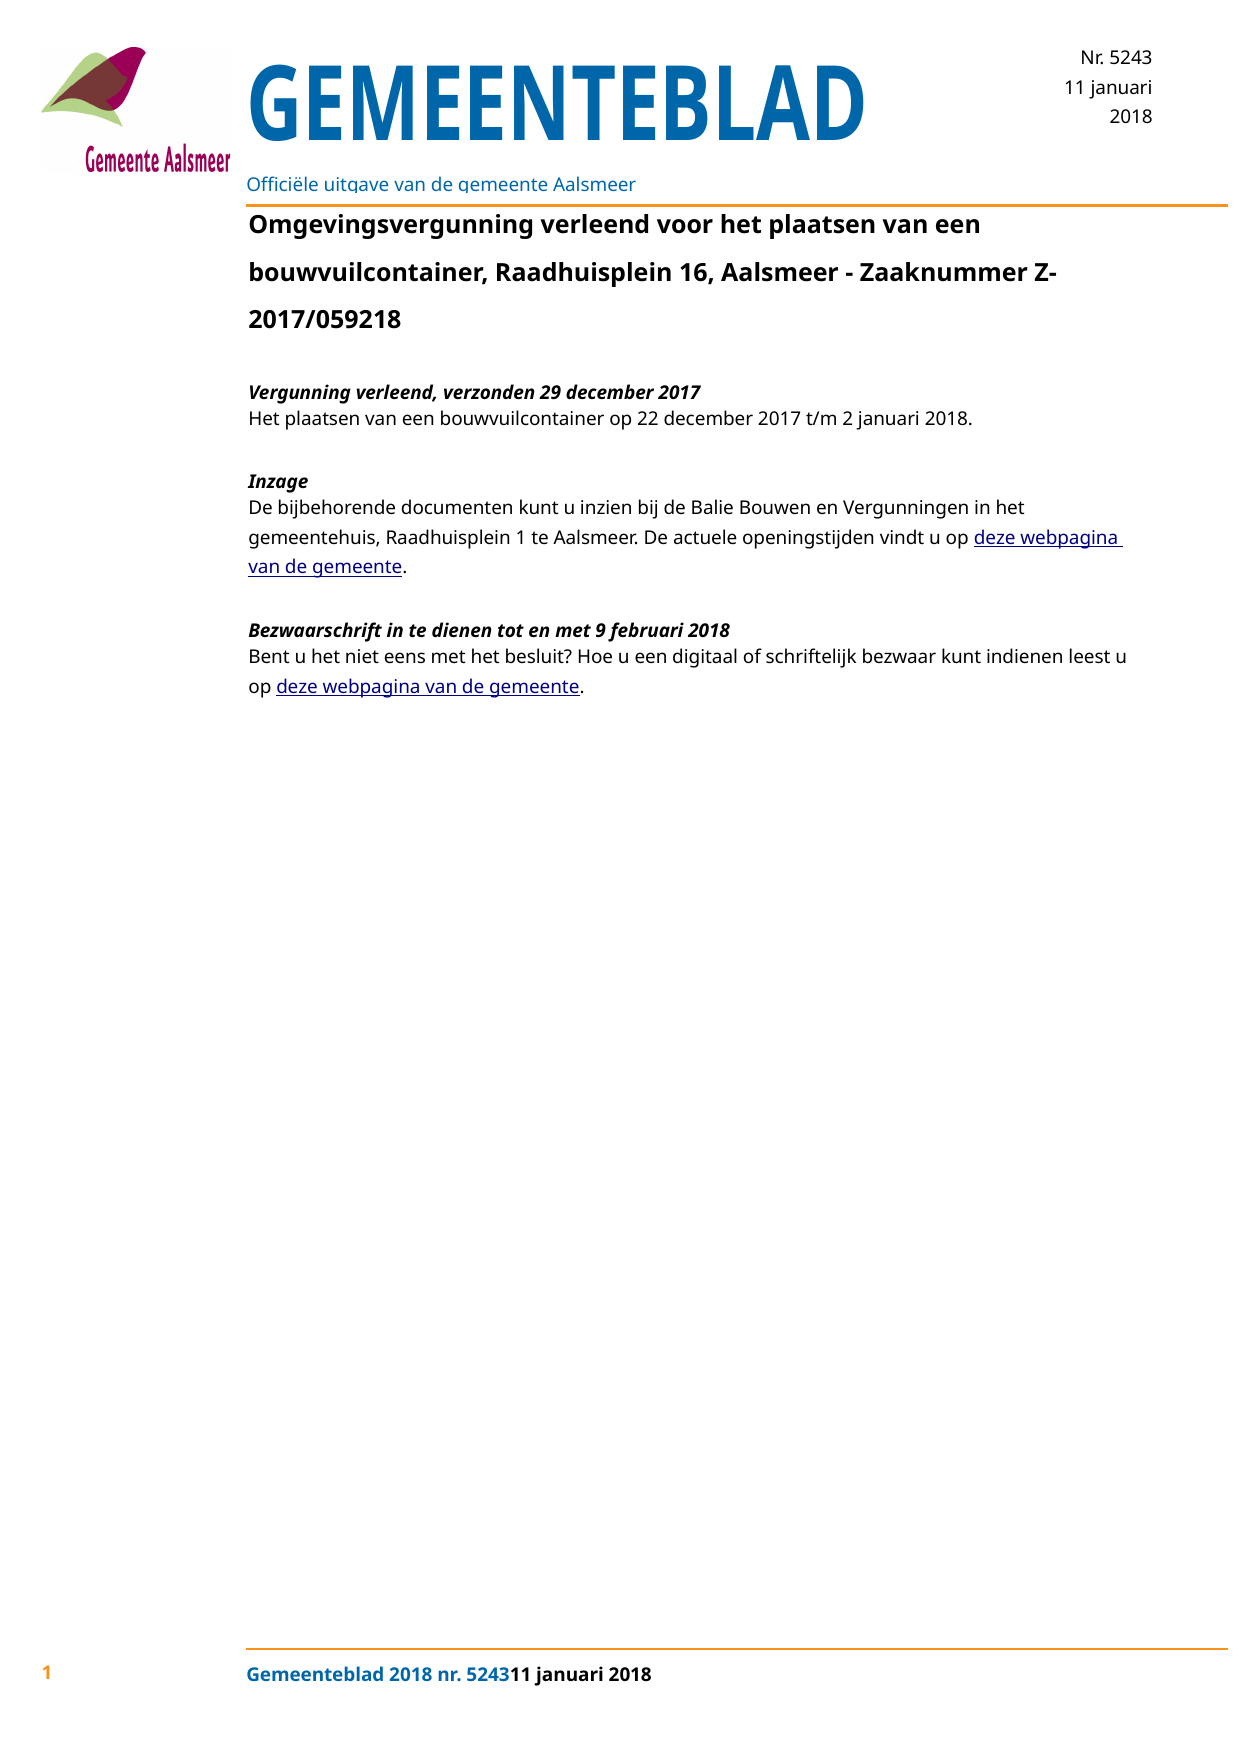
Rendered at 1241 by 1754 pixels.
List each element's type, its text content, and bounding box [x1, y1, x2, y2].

text Inzage [248, 469, 1152, 494]
text De bijbehorende documenten kunt u inzien bij de Balie Bouwen en Vergunningen in het gemeentehuis, Raadhuisplein 1 te Aalsmeer. De actuele openingstijden vindt u op deze webpagina van de gemeente. [248, 494, 1152, 579]
text Vergunning verleend, verzonden 29 december 2017 [248, 379, 1152, 405]
text Bent u het niet eens met het besluit? Hoe u een digitaal of schriftelijk bezwaar kunt indienen leest u op deze webpagina van de gemeente. [248, 643, 1152, 699]
text Omgevingsvergunning verleend voor het plaatsen van een bouwvuilcontainer, Raadhuisplein 16, Aalsmeer - Zaaknummer Z-2017/059218 [248, 207, 1152, 336]
text Het plaatsen van een bouwvuilcontainer op 22 december 2017 t/m 2 januari 2018. [248, 405, 1152, 431]
picture [41, 47, 231, 172]
text Bezwaarschrift in te dienen tot en met 9 februari 2018 [248, 618, 1152, 643]
